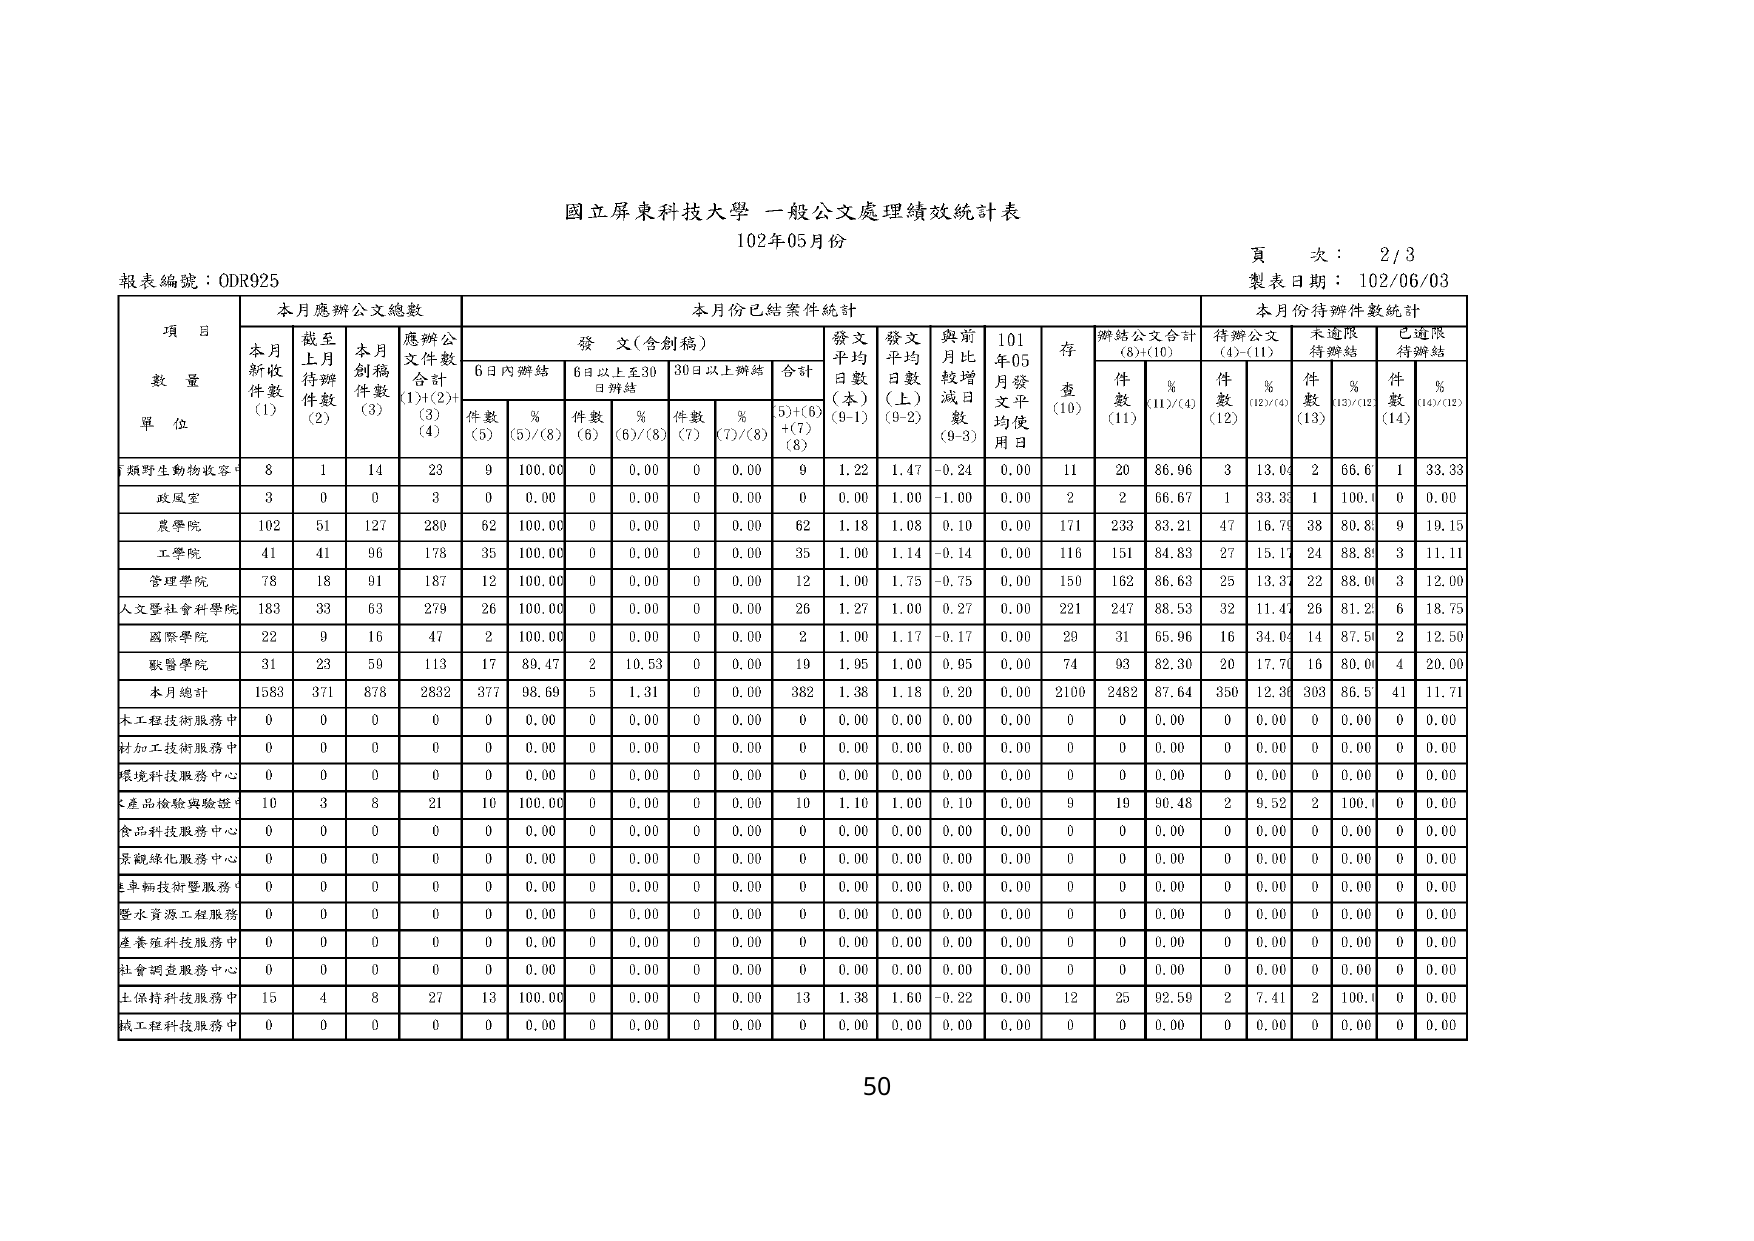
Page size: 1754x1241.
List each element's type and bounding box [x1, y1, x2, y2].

picture [87, 153, 1505, 1071]
